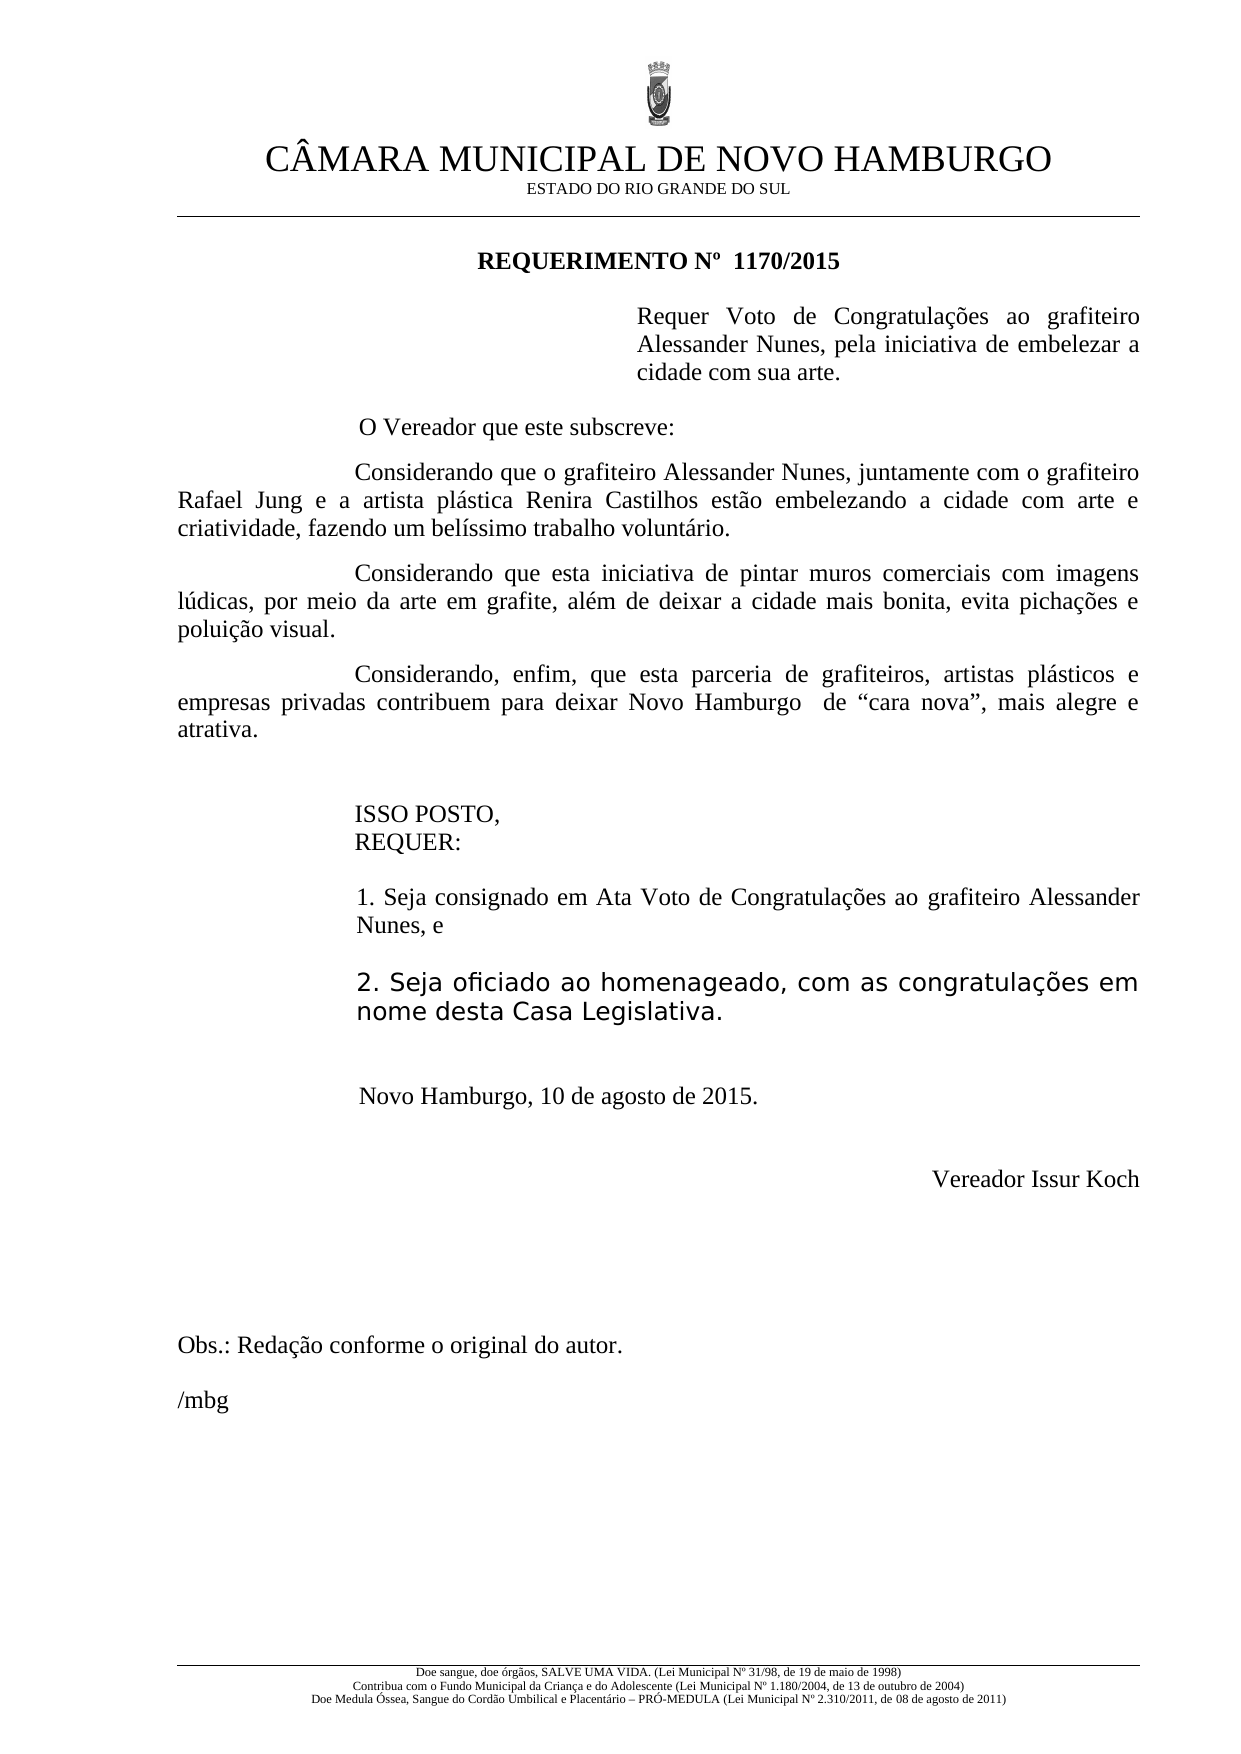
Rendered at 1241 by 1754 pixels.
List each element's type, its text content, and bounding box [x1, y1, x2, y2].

text Considerando que o grafiteiro Alessander Nunes, juntamente com o grafiteiro Rafael Jung e a artista plástica Renira Castilhos estão embelezando a cidade com arte e criatividade, fazendo um belíssimo trabalho voluntário. [177, 458, 1140, 542]
text Obs.: Redação conforme o original do autor. [177, 1331, 1140, 1359]
text Novo Hamburgo, 10 de agosto de 2015. [177, 1082, 1140, 1109]
text Requer Voto de Congratulações ao grafiteiro Alessander Nunes, pela iniciativa de embelezar a cidade com sua arte. [637, 302, 1140, 385]
text REQUER: [177, 828, 1140, 856]
text /mbg [177, 1387, 1140, 1414]
text Considerando que esta iniciativa de pintar muros comerciais com imagens lúdicas, por meio da arte em grafite, além de deixar a cidade mais bonita, evita pichações e poluição visual. [177, 559, 1140, 642]
text 2. Seja oficiado ao homenageado, com as congratulações em nome desta Casa Legislativa. [356, 968, 1140, 1026]
text Considerando, enfim, que esta parceria de grafiteiros, artistas plásticos e empresas privadas contribuem para deixar Novo Hamburgo de “cara nova”, mais alegre e atrativa. [177, 660, 1140, 743]
text ISSO POSTO, [177, 800, 1140, 828]
text O Vereador que este subscreve: [180, 413, 1140, 441]
text 1. Seja consignado em Ata Voto de Congratulações ao grafiteiro Alessander Nunes, e [356, 883, 1140, 939]
text REQUERIMENTO Nº 1170/2015 [177, 247, 1140, 274]
text Vereador Issur Koch [177, 1165, 1140, 1193]
